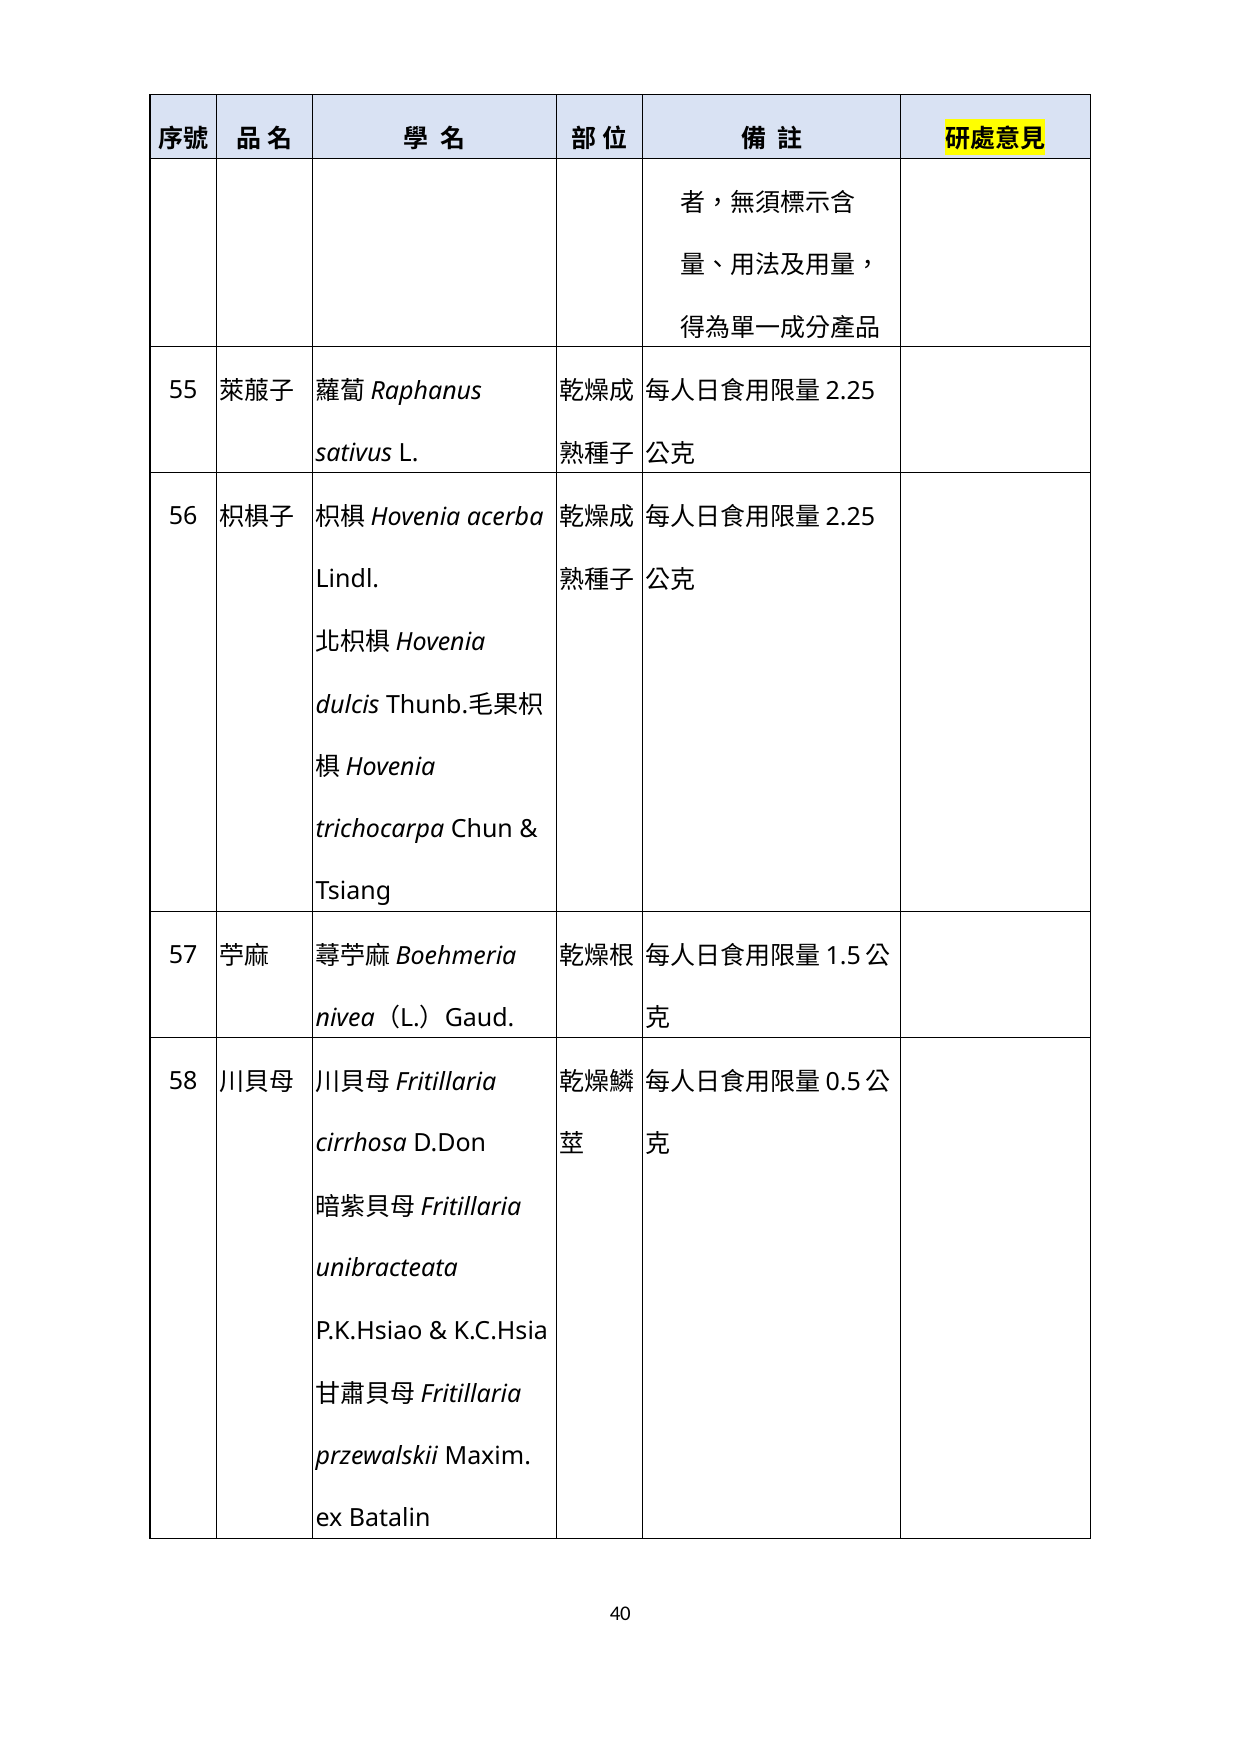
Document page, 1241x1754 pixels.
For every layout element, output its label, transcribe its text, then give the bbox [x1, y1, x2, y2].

table_header 部 位 [557, 95, 642, 158]
table_cell [901, 912, 1090, 1037]
table_cell 枳椇子 [217, 473, 312, 911]
table_cell 蕁苧麻Boehmeria nivea（L.）Gaud. [313, 912, 556, 1037]
table_cell [901, 159, 1090, 346]
table_cell [901, 473, 1090, 911]
table_cell [901, 1038, 1090, 1538]
table_cell [901, 347, 1090, 472]
table_cell 55 [151, 347, 216, 472]
table_cell 每人日食用限量0.5公克 [643, 1038, 900, 1538]
table_cell 乾燥成熟種子 [557, 347, 642, 472]
table_cell 56 [151, 473, 216, 911]
table_cell 乾燥鱗莖 [557, 1038, 642, 1538]
table_cell 每人日食用限量2.25公克 [643, 347, 900, 472]
table_cell 萊菔子 [217, 347, 312, 472]
table_cell 枳椇Hovenia acerba Lindl. 北枳椇Hovenia dulcis Thunb.毛果枳椇Hovenia trichocarpa Chun & Tsiang [313, 473, 556, 911]
table_cell 58 [151, 1038, 216, 1538]
table_header 序號 [151, 95, 216, 158]
table_header 品 名 [217, 95, 312, 158]
table_cell 川貝母 [217, 1038, 312, 1538]
table_cell [313, 159, 556, 346]
table_cell 每人日食用限量1.5公克 外包裝須標示以下注意事項：孕婦慎用 如辛香調味用途者，無須標示含量、用法及用量，得為單一成分產品 [643, 159, 900, 346]
table_cell [217, 159, 312, 346]
table_header 備 註 [643, 95, 900, 158]
table_cell 苧麻 [217, 912, 312, 1037]
table_cell [557, 159, 642, 346]
table_cell 每人日食用限量1.5公克 [643, 912, 900, 1037]
table_cell 乾燥根 [557, 912, 642, 1037]
table_cell 乾燥成熟種子 [557, 473, 642, 911]
table_cell 每人日食用限量2.25公克 [643, 473, 900, 911]
table_header 學 名 [313, 95, 556, 158]
table_cell 蘿蔔Raphanus sativus L. [313, 347, 556, 472]
table_cell 57 [151, 912, 216, 1037]
table_header 研處意見 [901, 95, 1090, 158]
table_cell [151, 159, 216, 346]
table_cell 川貝母Fritillaria cirrhosa D.Don 暗紫貝母Fritillaria unibracteata P.K.Hsiao & K.C.Hsia 甘肅貝母Fritillaria przewalskii Maxim. ex Batalin [313, 1038, 556, 1538]
